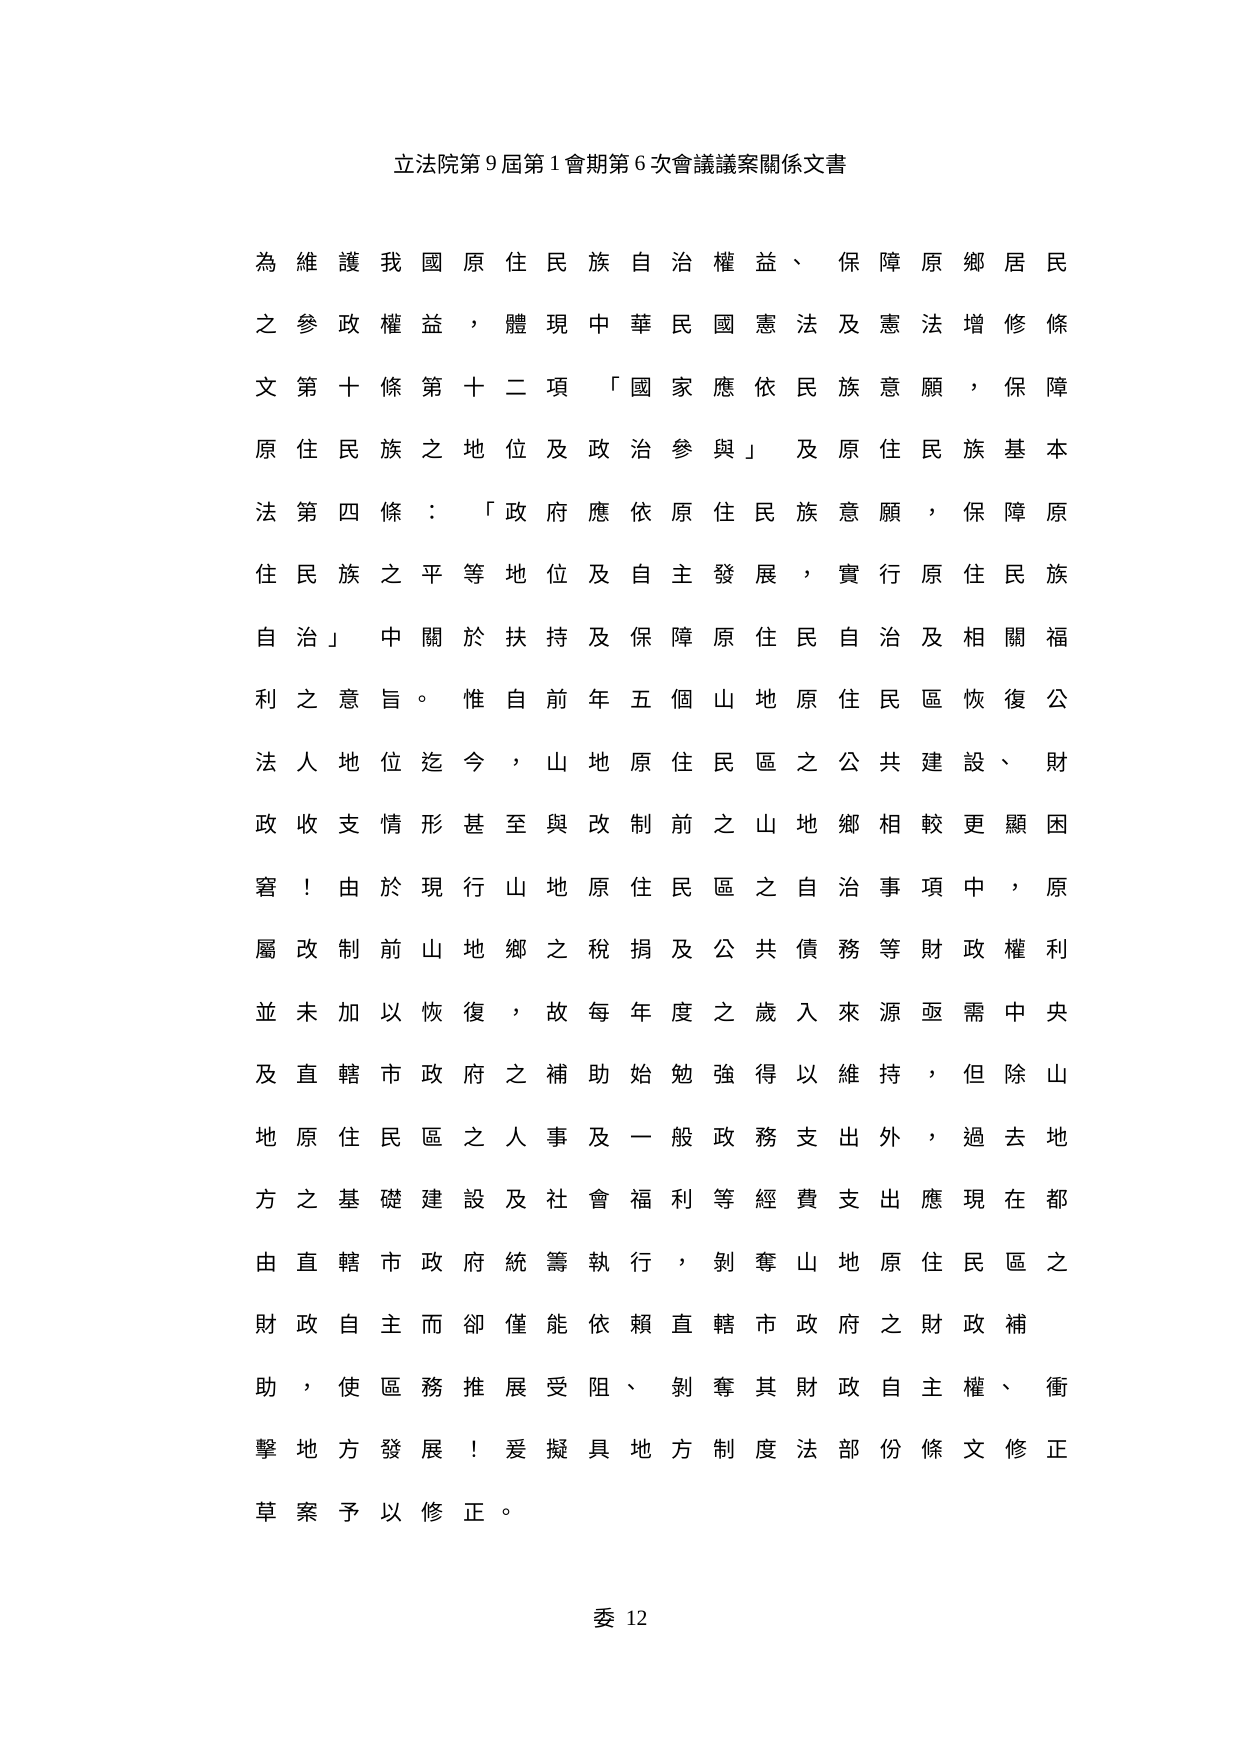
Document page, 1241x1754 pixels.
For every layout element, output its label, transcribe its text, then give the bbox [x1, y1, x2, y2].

text 為維護我國原住民族自治權益、保障原鄉居民之參政權益，體現中華民國憲法及憲法增修條文第十條第十二項「國家應依民族意願，保障原住民族之地位及政治參與」及原住民族基本法第四條：「政府應依原住民族意願，保障原住民族之平等地位及自主發展，實行原住民族自治」中關於扶持及保障原住民自治及相關福利之意旨。惟自前年五個山地原住民區恢復公法人地位迄今，山地原住民區之公共建設、財政收支情形甚至與改制前之山地鄉相較更顯困窘！由於現行山地原住民區之自治事項中，原屬改制前山地鄉之稅捐及公共債務等財政權利並未加以恢復，故每年度之歲入來源亟需中央及直轄市政府之補助始勉強得以維持，但除山地原住民區之人事及一般政務支出外，過去地方之基礎建設及社會福利等經費支出應現在都由直轄市政府統籌執行，剝奪山地原住民區之財政自主而卻僅能依賴直轄市政府之財政補助，使區務推展受阻、剝奪其財政自主權、衝擊地方發展！爰擬具地方制度法部份條文修正草案予以修正。 [184, 219, 1078, 1531]
